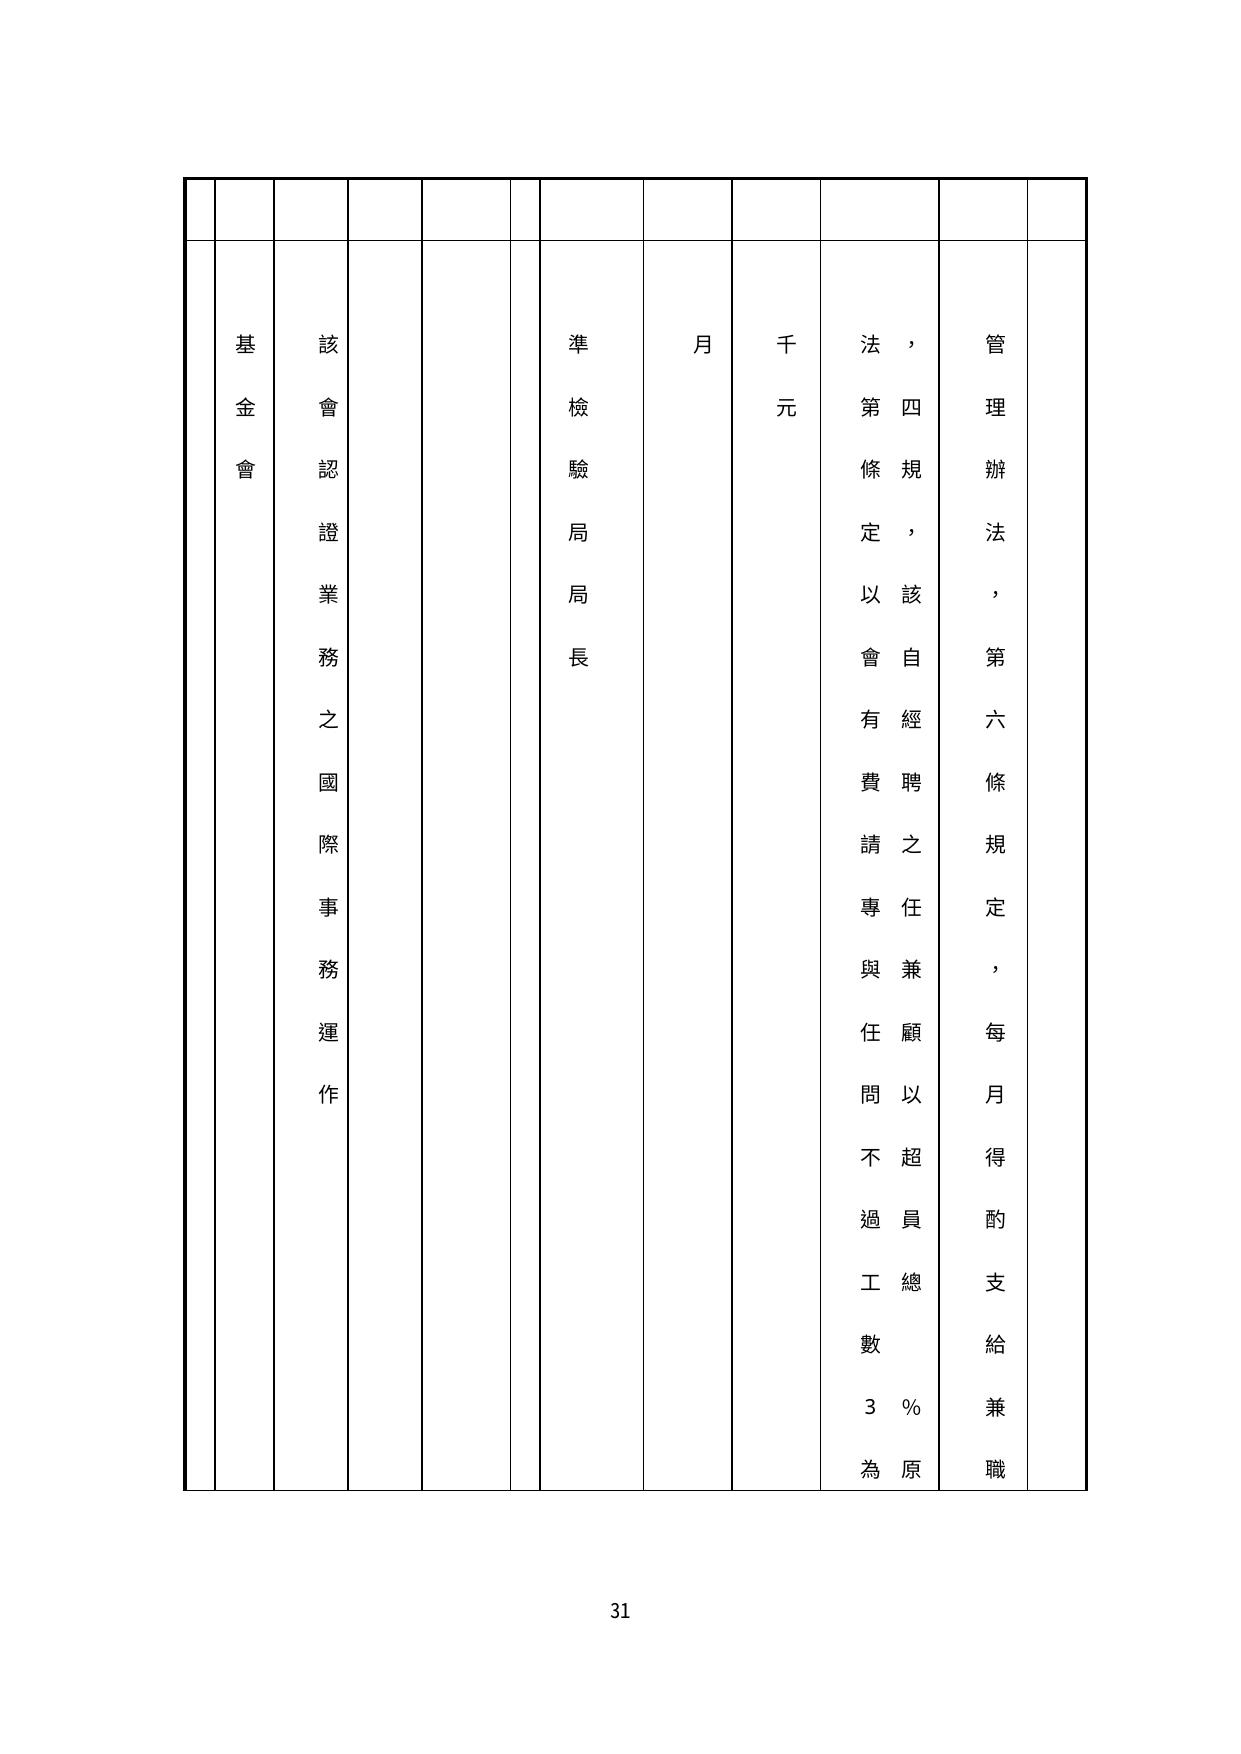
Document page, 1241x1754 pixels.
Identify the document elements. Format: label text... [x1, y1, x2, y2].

table_cell 法，第四條規定，以該會自有經費聘請之專任與兼任顧問以不超過員工總數3％為原 [821, 241, 938, 1490]
table_cell 該會認證業務之國際事務運作 [275, 241, 347, 1490]
table_cell 管理辦法，第六條規定，每月得酌支給兼職 [940, 241, 1027, 1490]
table_cell [423, 241, 510, 1490]
table_header [349, 180, 421, 240]
table_header 主管機關 [187, 180, 214, 240]
table_header 進用是否經公開甄審 [1028, 180, 1085, 240]
table_cell 千元 [733, 241, 820, 1490]
table_cell 月 [644, 241, 731, 1490]
table_header 專兼職 [511, 180, 539, 240]
table_cell 兼職 [511, 241, 539, 1490]
table_header [733, 180, 820, 240]
table_cell 是 [1028, 241, 1085, 1490]
table_header [821, 180, 938, 240]
table_cell [349, 241, 421, 1490]
table_header [644, 180, 731, 240]
table_header 退休前任職 機關及職稱 [541, 180, 643, 240]
table_header [423, 180, 510, 240]
table_cell 經濟部 [187, 241, 214, 1490]
table_header [275, 180, 347, 240]
table_header 財團法人名稱 [216, 180, 273, 240]
table_header [940, 180, 1027, 240]
table_cell 經濟部標準檢驗局局長 [541, 241, 643, 1490]
table_cell 基金會 [216, 241, 273, 1490]
